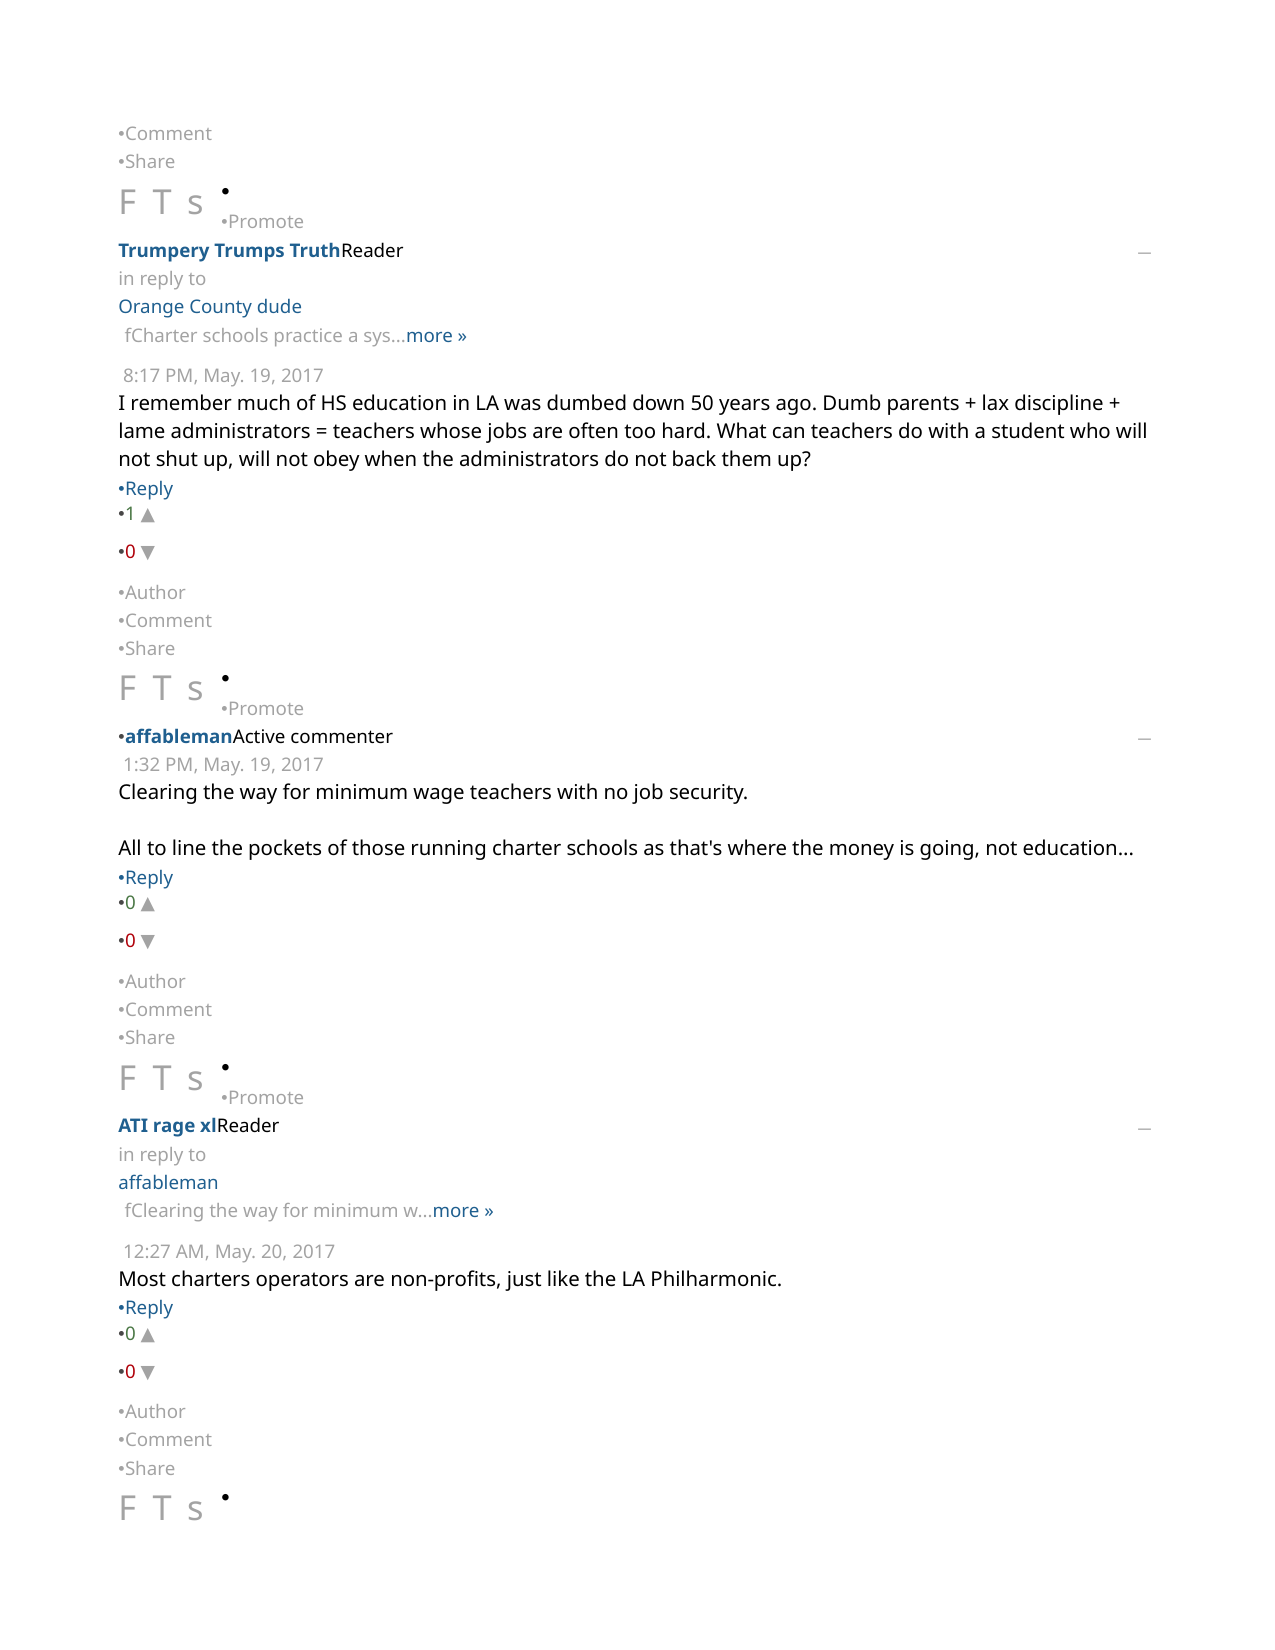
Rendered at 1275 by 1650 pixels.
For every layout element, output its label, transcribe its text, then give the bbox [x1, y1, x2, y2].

list Promote [118, 693, 1157, 721]
list 0 ▼ [118, 1358, 1133, 1383]
list F [118, 177, 152, 224]
list Comment [118, 1424, 1157, 1452]
list Share [118, 146, 1157, 174]
list affablemanActive commenter [118, 721, 1149, 749]
list T [152, 1053, 187, 1100]
list F [118, 664, 152, 711]
list s [187, 664, 221, 711]
list T [152, 1483, 187, 1530]
list ‒ [1138, 236, 1157, 265]
list ‒ [1138, 722, 1157, 751]
list 1 ▲ [118, 501, 1157, 526]
list 0 ▲ [118, 890, 1157, 915]
list T [152, 664, 187, 711]
list affableman [118, 1166, 1149, 1194]
list Author [118, 966, 1157, 994]
list ‒ [1138, 1112, 1157, 1140]
list T [152, 177, 187, 224]
list fClearing the way for minimum w...more » [124, 1198, 1157, 1223]
list Comment [118, 994, 1157, 1022]
list Share [118, 1452, 1157, 1480]
list 0 ▼ [118, 928, 1133, 953]
list Trumpery Trumps TruthReader [118, 234, 1149, 262]
list in reply to [118, 1138, 1157, 1166]
list Reply [118, 472, 1152, 501]
list Author [118, 577, 1157, 605]
list Promote [118, 206, 1157, 234]
list Comment [118, 605, 1157, 633]
list s [187, 1483, 221, 1530]
list 8:17 PM, May. 19, 2017 [123, 360, 1149, 388]
list in reply to [118, 262, 1157, 291]
list fCharter schools practice a sys...more » [124, 322, 1157, 347]
list ATI rage xlReader [118, 1110, 1149, 1138]
list s [187, 1053, 221, 1100]
list Orange County dude [118, 291, 1149, 319]
list Share [118, 1022, 1157, 1050]
list F [118, 1483, 152, 1530]
list Clearing the way for minimum wage teachers with no job security. All to line the pockets of those running charter schools as that's where the money is going, not education... [118, 777, 1157, 862]
list Reply [118, 1292, 1152, 1320]
list 1:32 PM, May. 19, 2017 [123, 749, 1149, 777]
list 0 ▼ [118, 538, 1133, 564]
list 0 ▲ [118, 1320, 1157, 1346]
list Comment [118, 118, 1157, 146]
list 12:27 AM, May. 20, 2017 [123, 1236, 1149, 1264]
list F [118, 1053, 152, 1100]
list Share [118, 633, 1157, 661]
list I remember much of HS education in LA was dumbed down 50 years ago. Dumb parents + lax discipline + lame administrators = teachers whose jobs are often too hard. What can teachers do with a student who will not shut up, will not obey when the administrators do not back them up? [118, 388, 1157, 472]
list Most charters operators are non-profits, just like the LA Philharmonic. [118, 1264, 1157, 1292]
list Promote [118, 1082, 1157, 1110]
list Author [118, 1396, 1157, 1424]
list s [187, 177, 221, 224]
list Reply [118, 862, 1152, 890]
